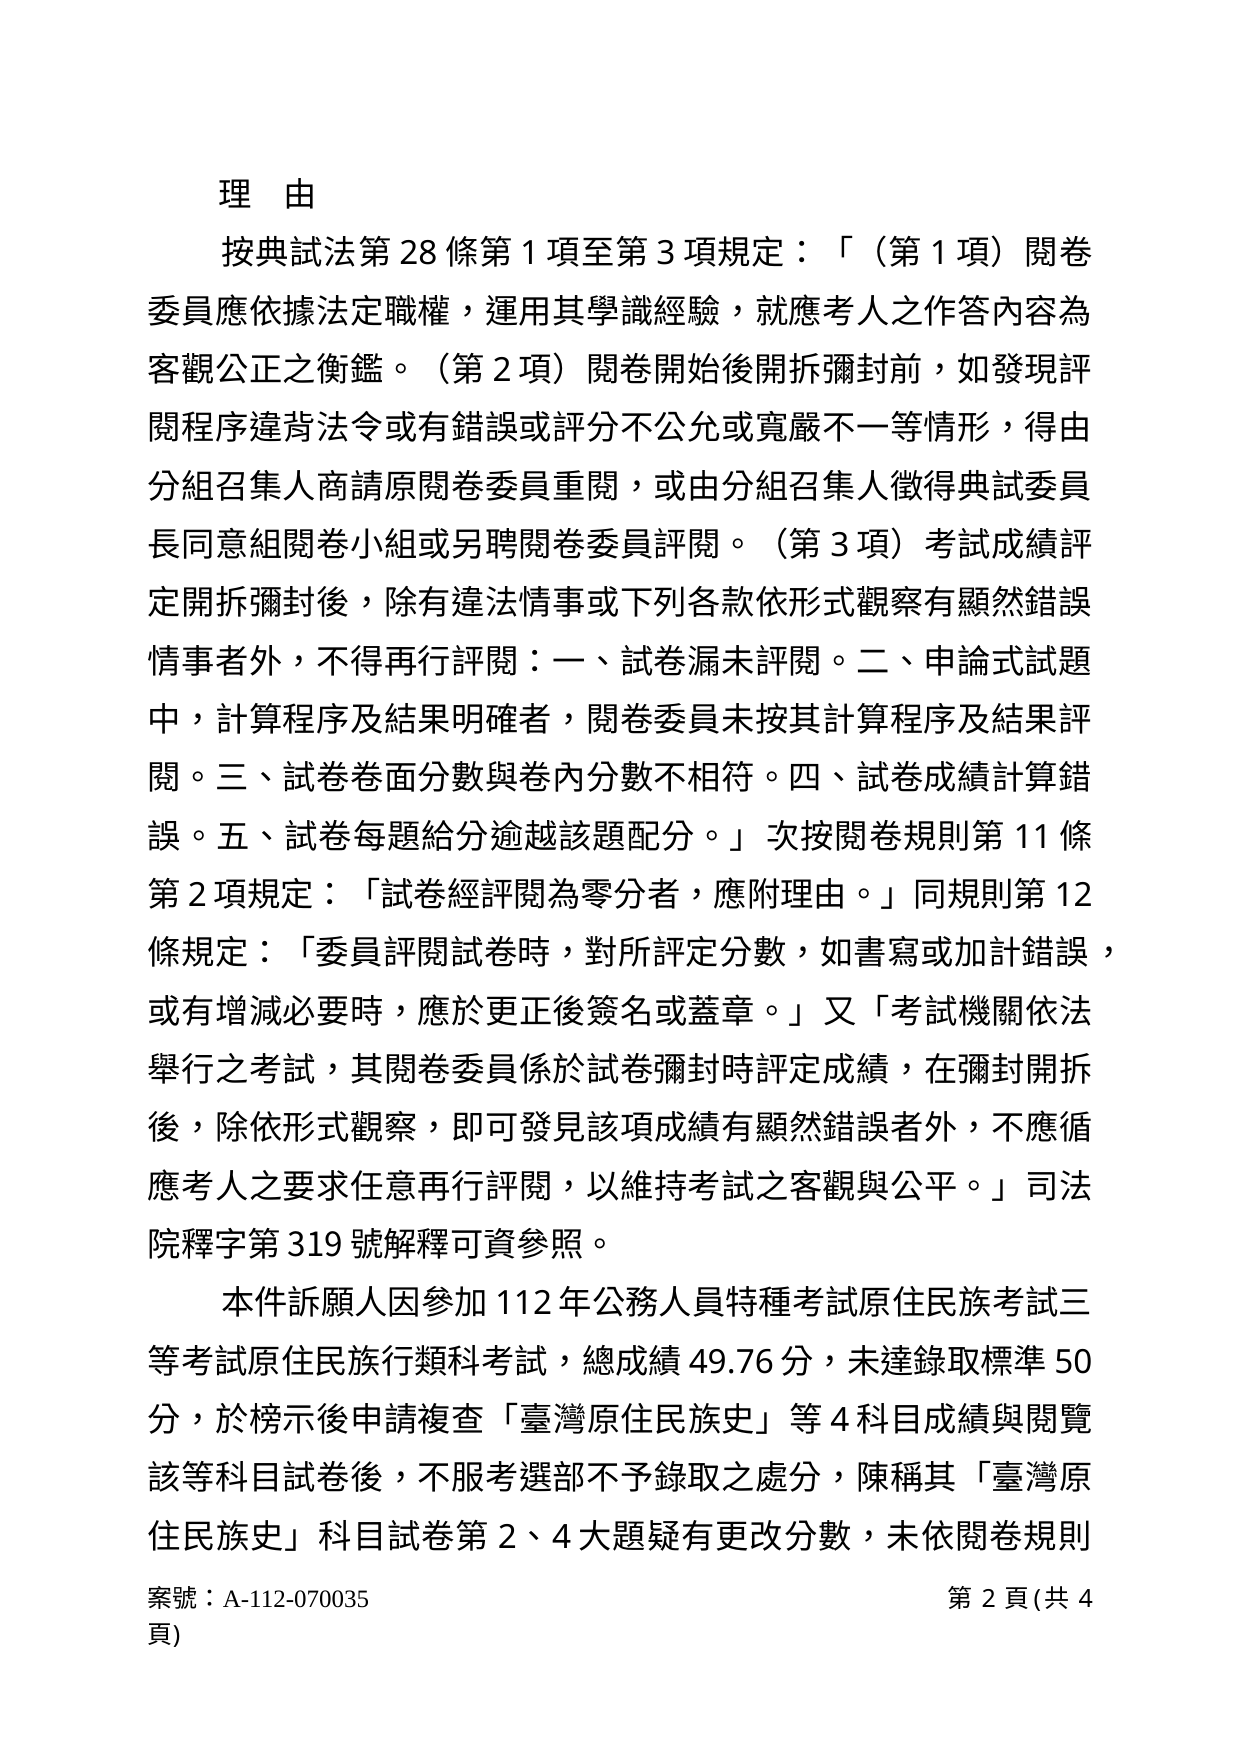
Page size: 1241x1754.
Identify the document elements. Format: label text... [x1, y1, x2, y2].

text 按典試法第28條第1項至第3項規定：「（第1項）閱卷委員應依據法定職權，運用其學識經驗，就應考人之作答內容為客觀公正之衡鑑。（第2項）閱卷開始後開拆彌封前，如發現評閱程序違背法令或有錯誤或評分不公允或寬嚴不一等情形，得由分組召集人商請原閱卷委員重閱，或由分組召集人徵得典試委員長同意組閱卷小組或另聘閱卷委員評閱。（第3項）考試成績評定開拆彌封後，除有違法情事或下列各款依形式觀察有顯然錯誤情事者外，不得再行評閱：一、試卷漏未評閱。二、申論式試題中，計算程序及結果明確者，閱卷委員未按其計算程序及結果評閱。三、試卷卷面分數與卷內分數不相符。四、試卷成績計算錯誤。五、試卷每題給分逾越該題配分。」次按閱卷規則第11條第2項規定：「試卷經評閱為零分者，應附理由。」同規則第12條規定：「委員評閱試卷時，對所評定分數，如書寫或加計錯誤，或有增減必要時，應於更正後簽名或蓋章。」又「考試機關依法舉行之考試，其閱卷委員係於試卷彌封時評定成績，在彌封開拆後，除依形式觀察，即可發見該項成績有顯然錯誤者外，不應循應考人之要求任意再行評閱，以維持考試之客觀與公平。」司法院釋字第319號解釋可資參照。 [148, 218, 1092, 1268]
text 本件訴願人因參加112年公務人員特種考試原住民族考試三等考試原住民族行類科考試，總成績49.76分，未達錄取標準50分，於榜示後申請複查「臺灣原住民族史」等4科目成績與閱覽該等科目試卷後，不服考選部不予錄取之處分，陳稱其「臺灣原住民族史」科目試卷第2、4大題疑有更改分數，未依閱卷規則 [148, 1268, 1092, 1560]
text 理由 [218, 160, 1092, 218]
